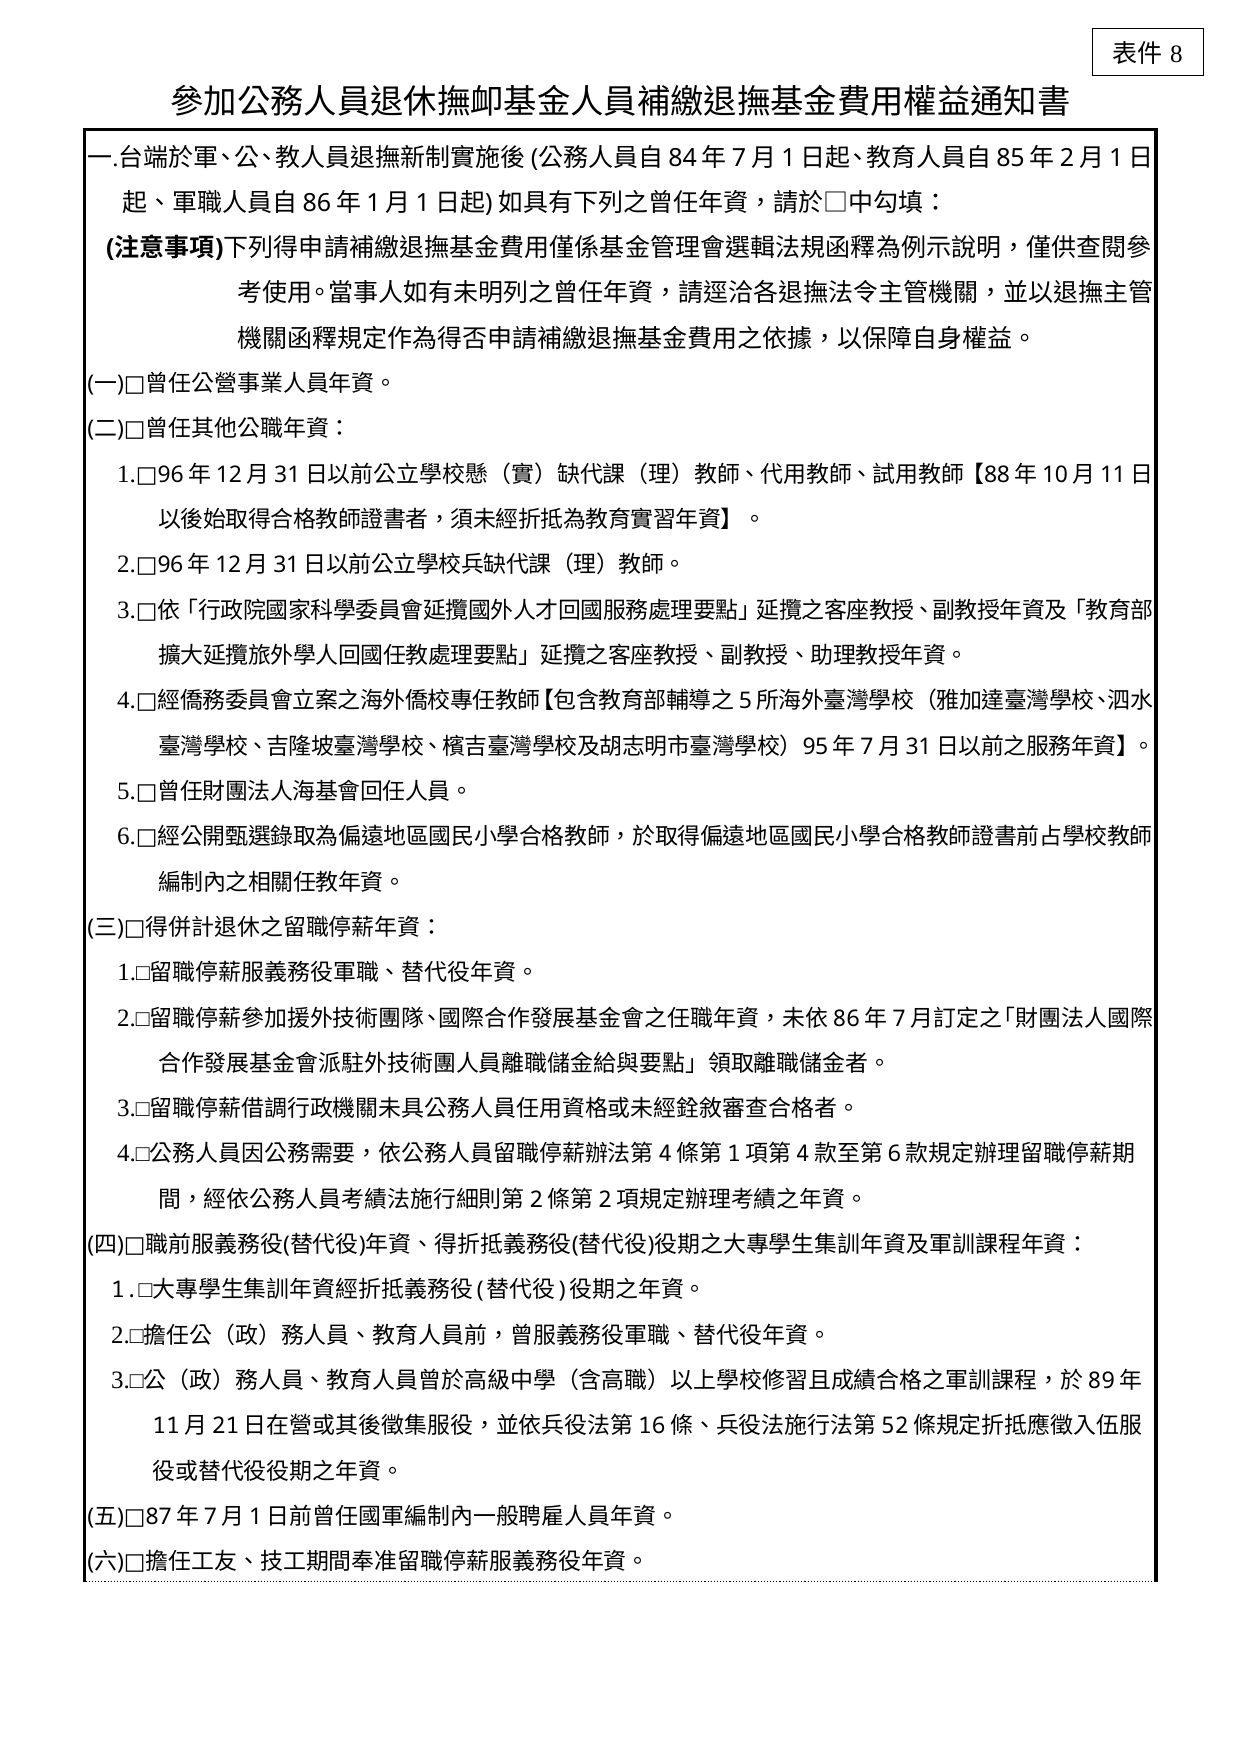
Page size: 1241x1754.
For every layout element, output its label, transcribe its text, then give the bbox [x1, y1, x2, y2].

text 參加公務人員退休撫卹基金人員補繳退撫基金費用權益通知書 [89, 68, 1152, 128]
table_header 台端於軍、公、教人員退撫新制實施後 (公務人員自84年7月1日起、教育人員自85年2月1日起、軍職人員自86年1月1日起) 如具有下列之曾任年資，請於□中勾填： (注意事項)下列得申請補繳退撫基金費用僅係基金管理會選輯法規函釋為例示說明，僅供查閱參考使用。當事人如有未明列之曾任年資，請逕洽各退撫法令主管機關，並以退撫主管機關函釋規定作為得否申請補繳退撫基金費用之依據，以保障自身權益。 (一)□曾任公營事業人員年資。 (二)□曾任其他公職年資： □96年12月31日以前公立學校懸（實）缺代課（理）教師、代用教師、試用教師【88年10月11日以後始取得合格教師證書者，須未經折抵為教育實習年資】。 □96年12月31日以前公立學校兵缺代課（理）教師。 □依「行政院國家科學委員會延攬國外人才回國服務處理要點」延攬之客座教授、副教授年資及「教育部擴大延攬旅外學人回國任教處理要點」延攬之客座教授、副教授、助理教授年資。 □經僑務委員會立案之海外僑校專任教師【包含教育部輔導之5所海外臺灣學校（雅加達臺灣學校、泗水臺灣學校、吉隆坡臺灣學校、檳吉臺灣學校及胡志明市臺灣學校）95年7月31日以前之服務年資】。 □曾任財團法人海基會回任人員。 □經公開甄選錄取為偏遠地區國民小學合格教師，於取得偏遠地區國民小學合格教師證書前占學校教師編制內之相關任教年資。 (三)□得併計退休之留職停薪年資： □留職停薪服義務役軍職、替代役年資。 □留職停薪參加援外技術團隊、國際合作發展基金會之任職年資，未依86年7月訂定之「財團法人國際合作發展基金會派駐外技術團人員離職儲金給與要點」領取離職儲金者。 □留職停薪借調行政機關未具公務人員任用資格或未經銓敘審查合格者。 □公務人員因公務需要，依公務人員留職停薪辦法第4條第1項第4款至第6款規定辦理留職停薪期間，經依公務人員考績法施行細則第2條第2項規定辦理考績之年資。 (四)□職前服義務役(替代役)年資、得折抵義務役(替代役)役期之大專學生集訓年資及軍訓課程年資： □大專學生集訓年資經折抵義務役(替代役)役期之年資。 □擔任公（政）務人員、教育人員前，曾服義務役軍職、替代役年資。 □公（政）務人員、教育人員曾於高級中學（含高職）以上學校修習且成績合格之軍訓課程，於89年11月21日在營或其後徵集服役，並依兵役法第16條、兵役法施行法第52條規定折抵應徵入伍服役或替代役役期之年資。 (五)□87年7月1日前曾任國軍編制內一般聘雇人員年資。 (六)□擔任工友、技工期間奉准留職停薪服義務役年資。 [86, 131, 1154, 1581]
